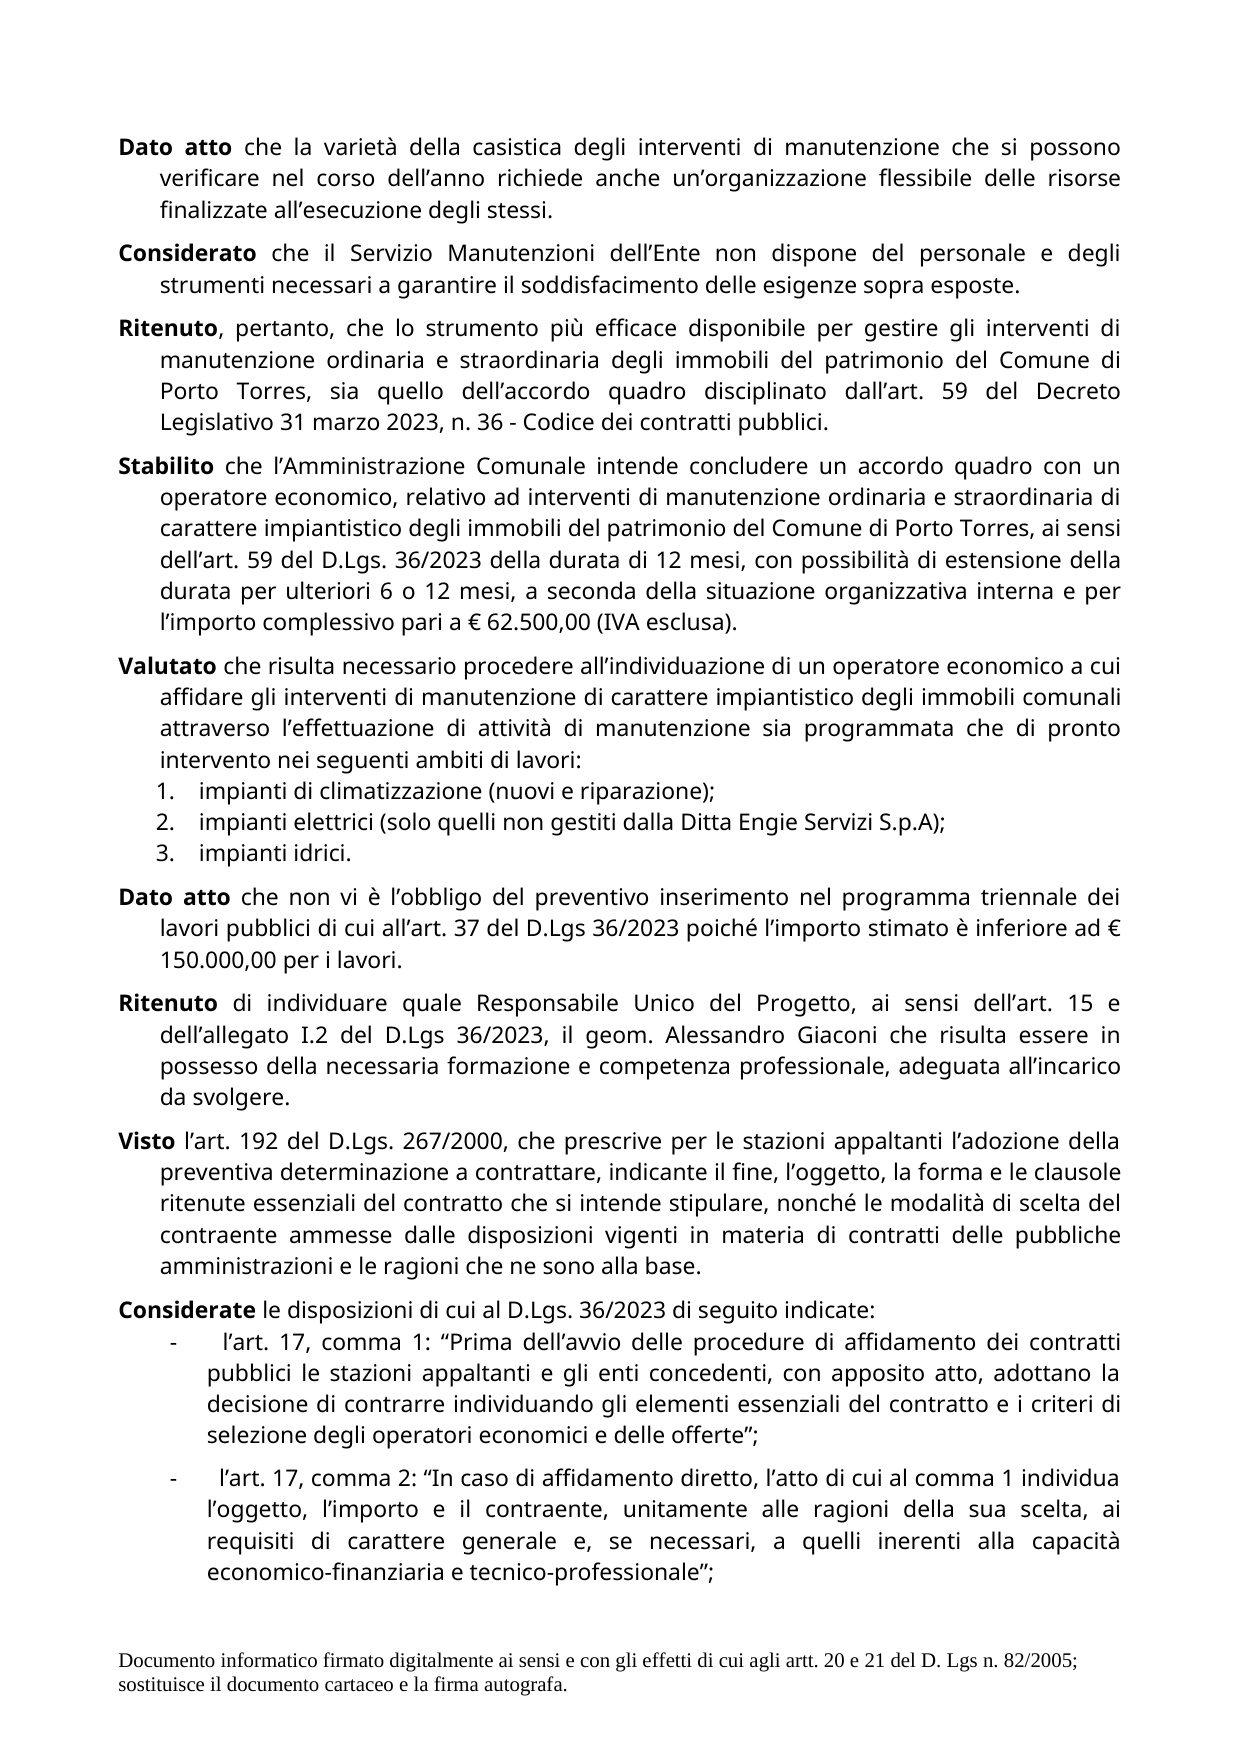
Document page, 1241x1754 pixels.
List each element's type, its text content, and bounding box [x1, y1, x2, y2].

text Valutato che risulta necessario procedere all’individuazione di un operatore economico a cui affidare gli interventi di manutenzione di carattere impiantistico degli immobili comunali attraverso l’effettuazione di attività di manutenzione sia programmata che di pronto intervento nei seguenti ambiti di lavori: [118, 650, 1122, 775]
text 2. impianti elettrici (solo quelli non gestiti dalla Ditta Engie Servizi S.p.A); [156, 806, 1122, 837]
text 1. impianti di climatizzazione (nuovi e riparazione); [156, 775, 1122, 806]
text Ritenuto, pertanto, che lo strumento più efficace disponibile per gestire gli interventi di manutenzione ordinaria e straordinaria degli immobili del patrimonio del Comune di Porto Torres, sia quello dell’accordo quadro disciplinato dall’art. 59 del Decreto Legislativo 31 marzo 2023, n. 36 - Codice dei contratti pubblici. [118, 312, 1122, 437]
text Considerate le disposizioni di cui al D.Lgs. 36/2023 di seguito indicate: [118, 1293, 1122, 1325]
text Ritenuto di individuare quale Responsabile Unico del Progetto, ai sensi dell’art. 15 e dell’allegato I.2 del D.Lgs 36/2023, il geom. Alessandro Giaconi che risulta essere in possesso della necessaria formazione e competenza professionale, adeguata all’incarico da svolgere. [118, 987, 1122, 1112]
text Dato atto che la varietà della casistica degli interventi di manutenzione che si possono verificare nel corso dell’anno richiede anche un’organizzazione flessibile delle risorse finalizzate all’esecuzione degli stessi. [118, 131, 1122, 225]
text - l’art. 17, comma 1: “Prima dell’avvio delle procedure di affidamento dei contratti pubblici le stazioni appaltanti e gli enti concedenti, con apposito atto, adottano la decisione di contrarre individuando gli elementi essenziali del contratto e i criteri di selezione degli operatori economici e delle offerte”; [169, 1325, 1122, 1450]
text Visto l’art. 192 del D.Lgs. 267/2000, che prescrive per le stazioni appaltanti l’adozione della preventiva determinazione a contrattare, indicante il fine, l’oggetto, la forma e le clausole ritenute essenziali del contratto che si intende stipulare, nonché le modalità di scelta del contraente ammesse dalle disposizioni vigenti in materia di contratti delle pubbliche amministrazioni e le ragioni che ne sono alla base. [118, 1125, 1122, 1281]
text - l’art. 17, comma 2: “In caso di affidamento diretto, l’atto di cui al comma 1 individua l’oggetto, l’importo e il contraente, unitamente alle ragioni della sua scelta, ai requisiti di carattere generale e, se necessari, a quelli inerenti alla capacità economico-finanziaria e tecnico-professionale”; [169, 1462, 1122, 1587]
text 3. impianti idrici. [156, 837, 1122, 868]
text Dato atto che non vi è l’obbligo del preventivo inserimento nel programma triennale dei lavori pubblici di cui all’art. 37 del D.Lgs 36/2023 poiché l’importo stimato è inferiore ad € 150.000,00 per i lavori. [118, 881, 1122, 975]
text Stabilito che l’Amministrazione Comunale intende concludere un accordo quadro con un operatore economico, relativo ad interventi di manutenzione ordinaria e straordinaria di carattere impiantistico degli immobili del patrimonio del Comune di Porto Torres, ai sensi dell’art. 59 del D.Lgs. 36/2023 della durata di 12 mesi, con possibilità di estensione della durata per ulteriori 6 o 12 mesi, a seconda della situazione organizzativa interna e per l’importo complessivo pari a € 62.500,00 (IVA esclusa). [118, 450, 1122, 637]
text Considerato che il Servizio Manutenzioni dell’Ente non dispone del personale e degli strumenti necessari a garantire il soddisfacimento delle esigenze sopra esposte. [118, 237, 1122, 300]
